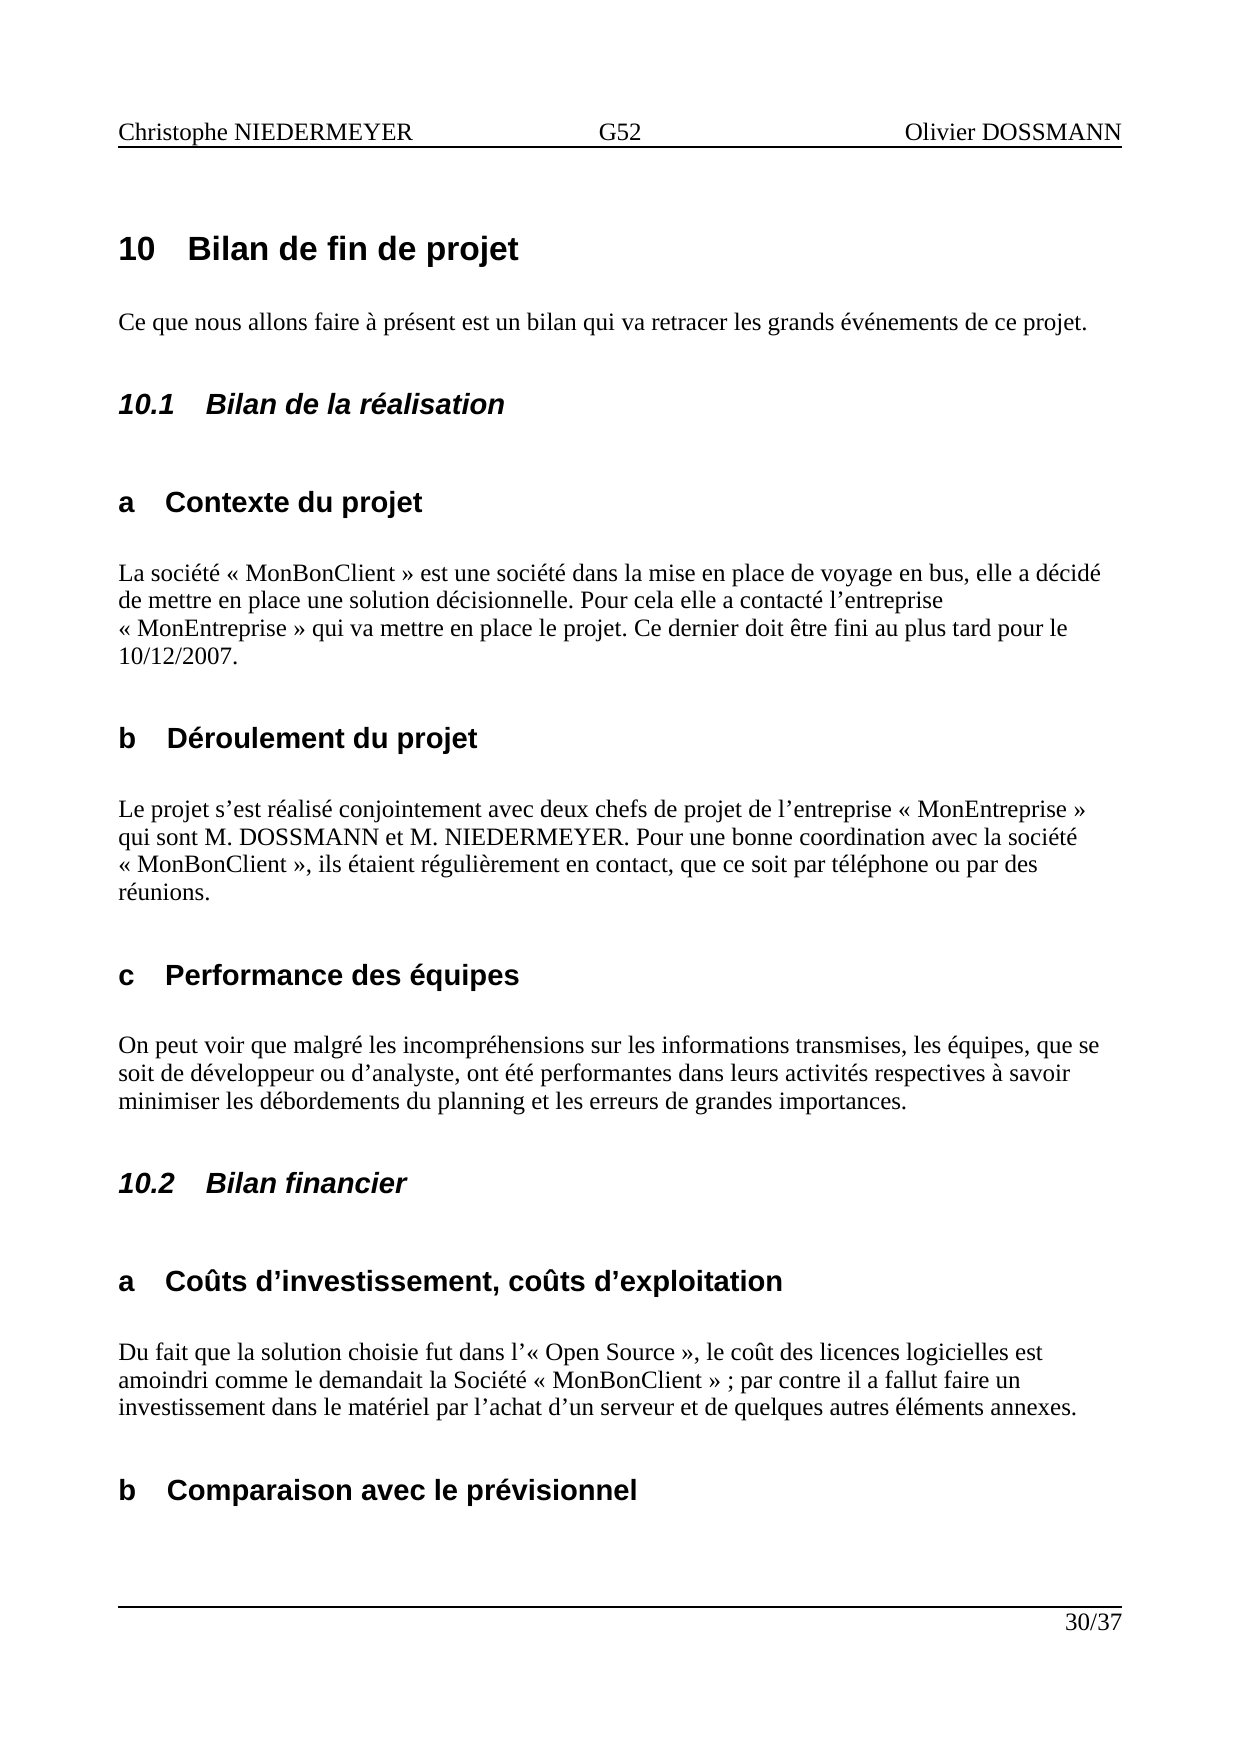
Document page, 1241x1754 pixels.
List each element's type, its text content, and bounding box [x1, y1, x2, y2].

subtitle Contexte du projet [118, 486, 1122, 519]
subtitle Bilan financier [118, 1167, 1122, 1200]
text Ce que nous allons faire à présent est un bilan qui va retracer les grands événements de ce projet. [118, 308, 1122, 336]
text Le projet s’est réalisé conjointement avec deux chefs de projet de l’entreprise « MonEntreprise » qui sont M. DOSSMANN et M. NIEDERMEYER. Pour une bonne coordination avec la société « MonBonClient », ils étaient régulièrement en contact, que ce soit par téléphone ou par des réunions. [118, 795, 1122, 906]
subtitle Bilan de la réalisation [118, 388, 1122, 421]
subtitle Coûts d’investissement, coûts d’exploitation [118, 1265, 1122, 1298]
text La société « MonBonClient » est une société dans la mise en place de voyage en bus, elle a décidé de mettre en place une solution décisionnelle. Pour cela elle a contacté l’entreprise « MonEntreprise » qui va mettre en place le projet. Ce dernier doit être fini au plus tard pour le 10/12/2007. [118, 559, 1122, 670]
subtitle Comparaison avec le prévisionnel [118, 1474, 1122, 1506]
subtitle Déroulement du projet [118, 722, 1122, 755]
text On peut voir que malgré les incompréhensions sur les informations transmises, les équipes, que se soit de développeur ou d’analyste, ont été performantes dans leurs activités respectives à savoir minimiser les débordements du planning et les erreurs de grandes importances. [118, 1032, 1122, 1115]
subtitle Bilan de fin de projet [118, 230, 1122, 268]
subtitle Performance des équipes [118, 959, 1122, 991]
text Du fait que la solution choisie fut dans l’« Open Source », le coût des licences logicielles est amoindri comme le demandait la Société « MonBonClient » ; par contre il a fallut faire un investissement dans le matériel par l’achat d’un serveur et de quelques autres éléments annexes. [118, 1338, 1122, 1421]
